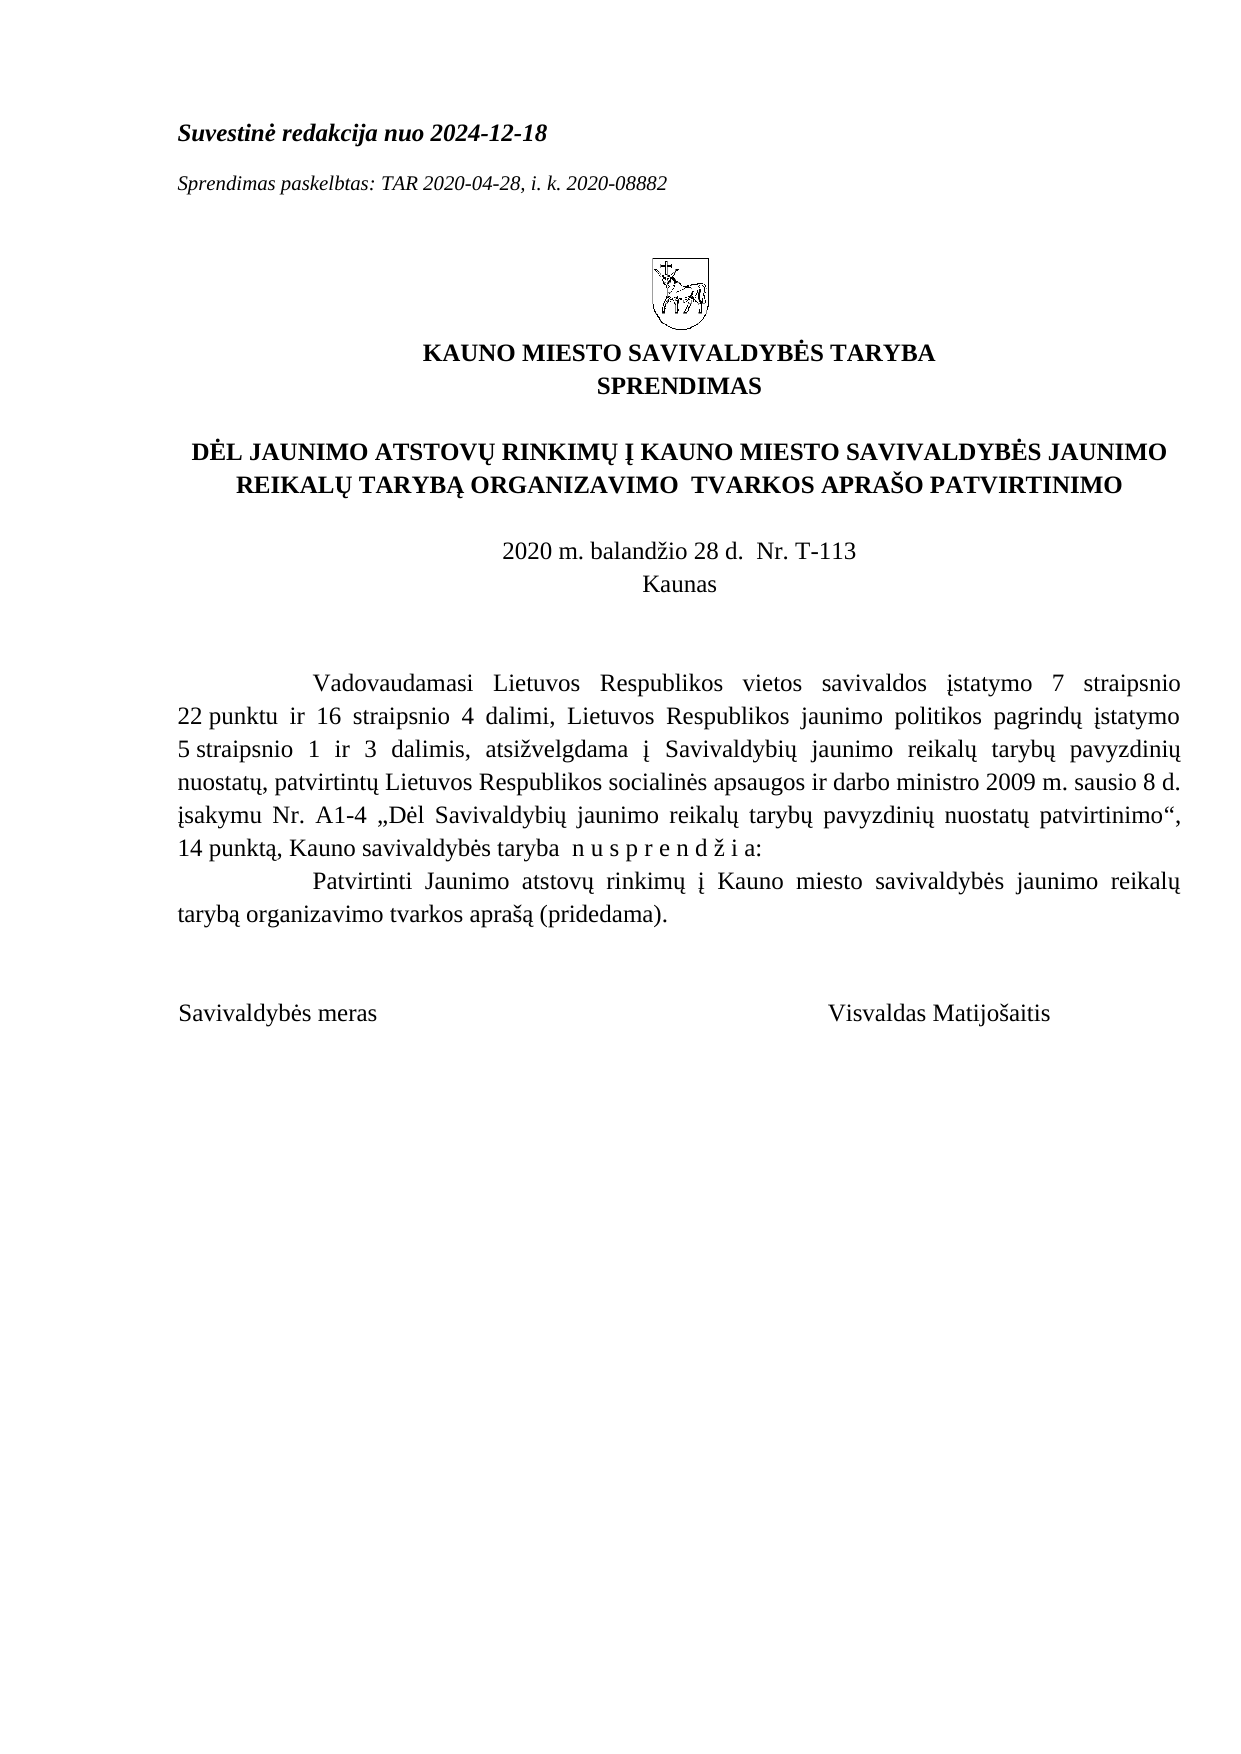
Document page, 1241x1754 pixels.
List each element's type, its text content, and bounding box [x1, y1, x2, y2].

text Savivaldybės meras Visvaldas Matijošaitis [178, 998, 1181, 1027]
text Vadovaudamasi Lietuvos Respublikos vietos savivaldos įstatymo 7 straipsnio 22 punktu ir 16 straipsnio 4 dalimi, Lietuvos Respublikos jaunimo politikos pagrindų įstatymo 5 straipsnio 1 ir 3 dalimis, atsižvelgdama į Savivaldybių jaunimo reikalų tarybų pavyzdinių nuostatų, patvirtintų Lietuvos Respublikos socialinės apsaugos ir darbo ministro 2009 m. sausio 8 d. įsakymu Nr. A1-4 „Dėl Savivaldybių jaunimo reikalų tarybų pavyzdinių nuostatų patvirtinimo“, 14 punktą, Kauno savivaldybės taryba n u s p r e n d ž i a: [177, 668, 1181, 862]
text Sprendimas paskelbtas: TAR 2020-04-28, i. k. 2020-08882 [177, 171, 1181, 195]
text 2020 m. balandžio 28 d. Nr. T-113 [177, 536, 1181, 564]
text Kaunas [178, 569, 1181, 598]
text Patvirtinti Jaunimo atstovų rinkimų į Kauno miesto savivaldybės jaunimo reikalų tarybą organizavimo tvarkos aprašą (pridedama). [177, 866, 1181, 928]
text Suvestinė redakcija nuo 2024-12-18 [177, 118, 1181, 147]
text SPRENDIMAS [177, 371, 1181, 399]
text DĖL JAUNIMO ATSTOVŲ RINKIMŲ Į KAUNO MIESTO SAVIVALDYBĖS JAUNIMO REIKALŲ TARYBĄ ORGANIZAVIMO TVARKOS APRAŠO PATVIRTINIMO [178, 437, 1181, 498]
text KAUNO MIESTO SAVIVALDYBĖS TARYBA [177, 338, 1181, 366]
